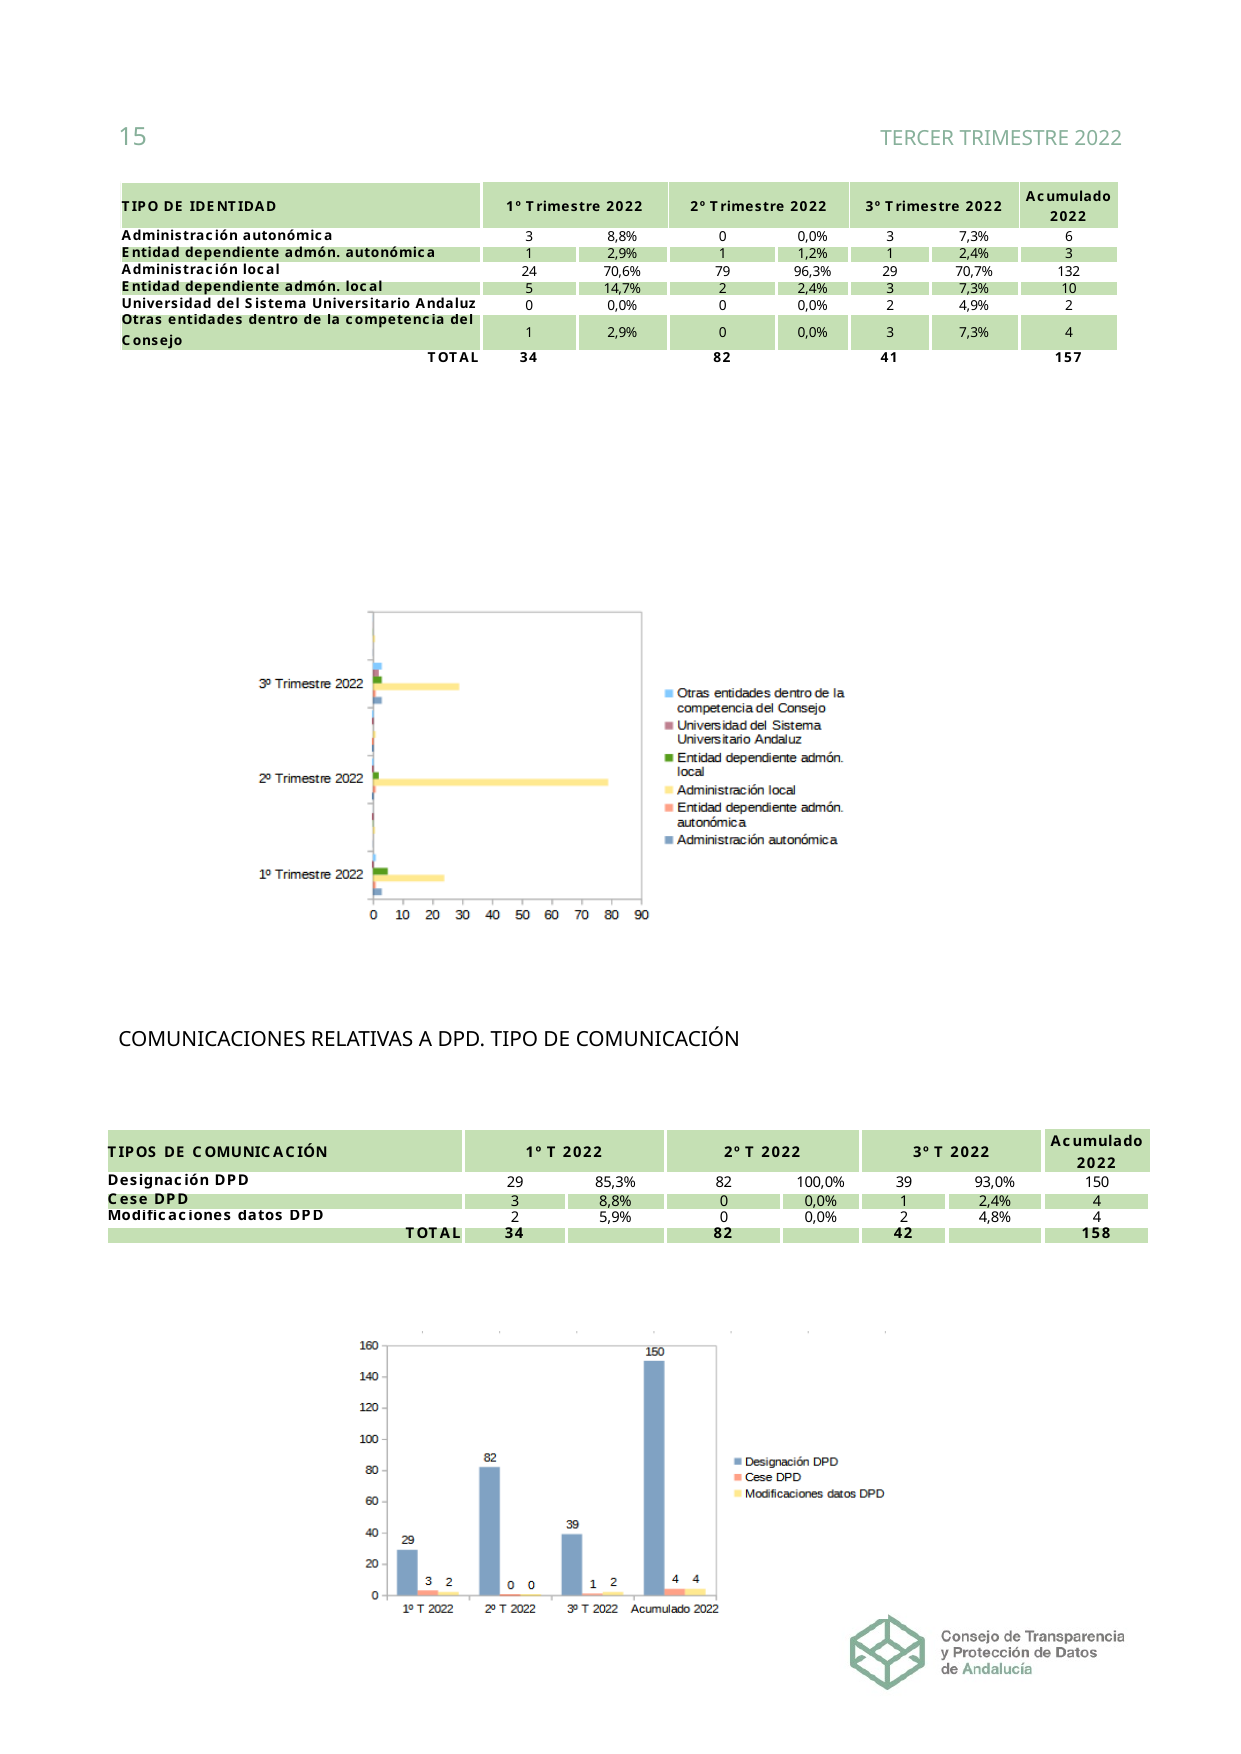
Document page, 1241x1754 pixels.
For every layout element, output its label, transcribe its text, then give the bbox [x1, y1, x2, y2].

picture [253, 605, 854, 924]
text COMUNICACIONES RELATIVAS A DPD. TIPO DE COMUNICACIÓN [118, 1024, 1122, 1052]
picture [352, 1331, 1142, 1712]
